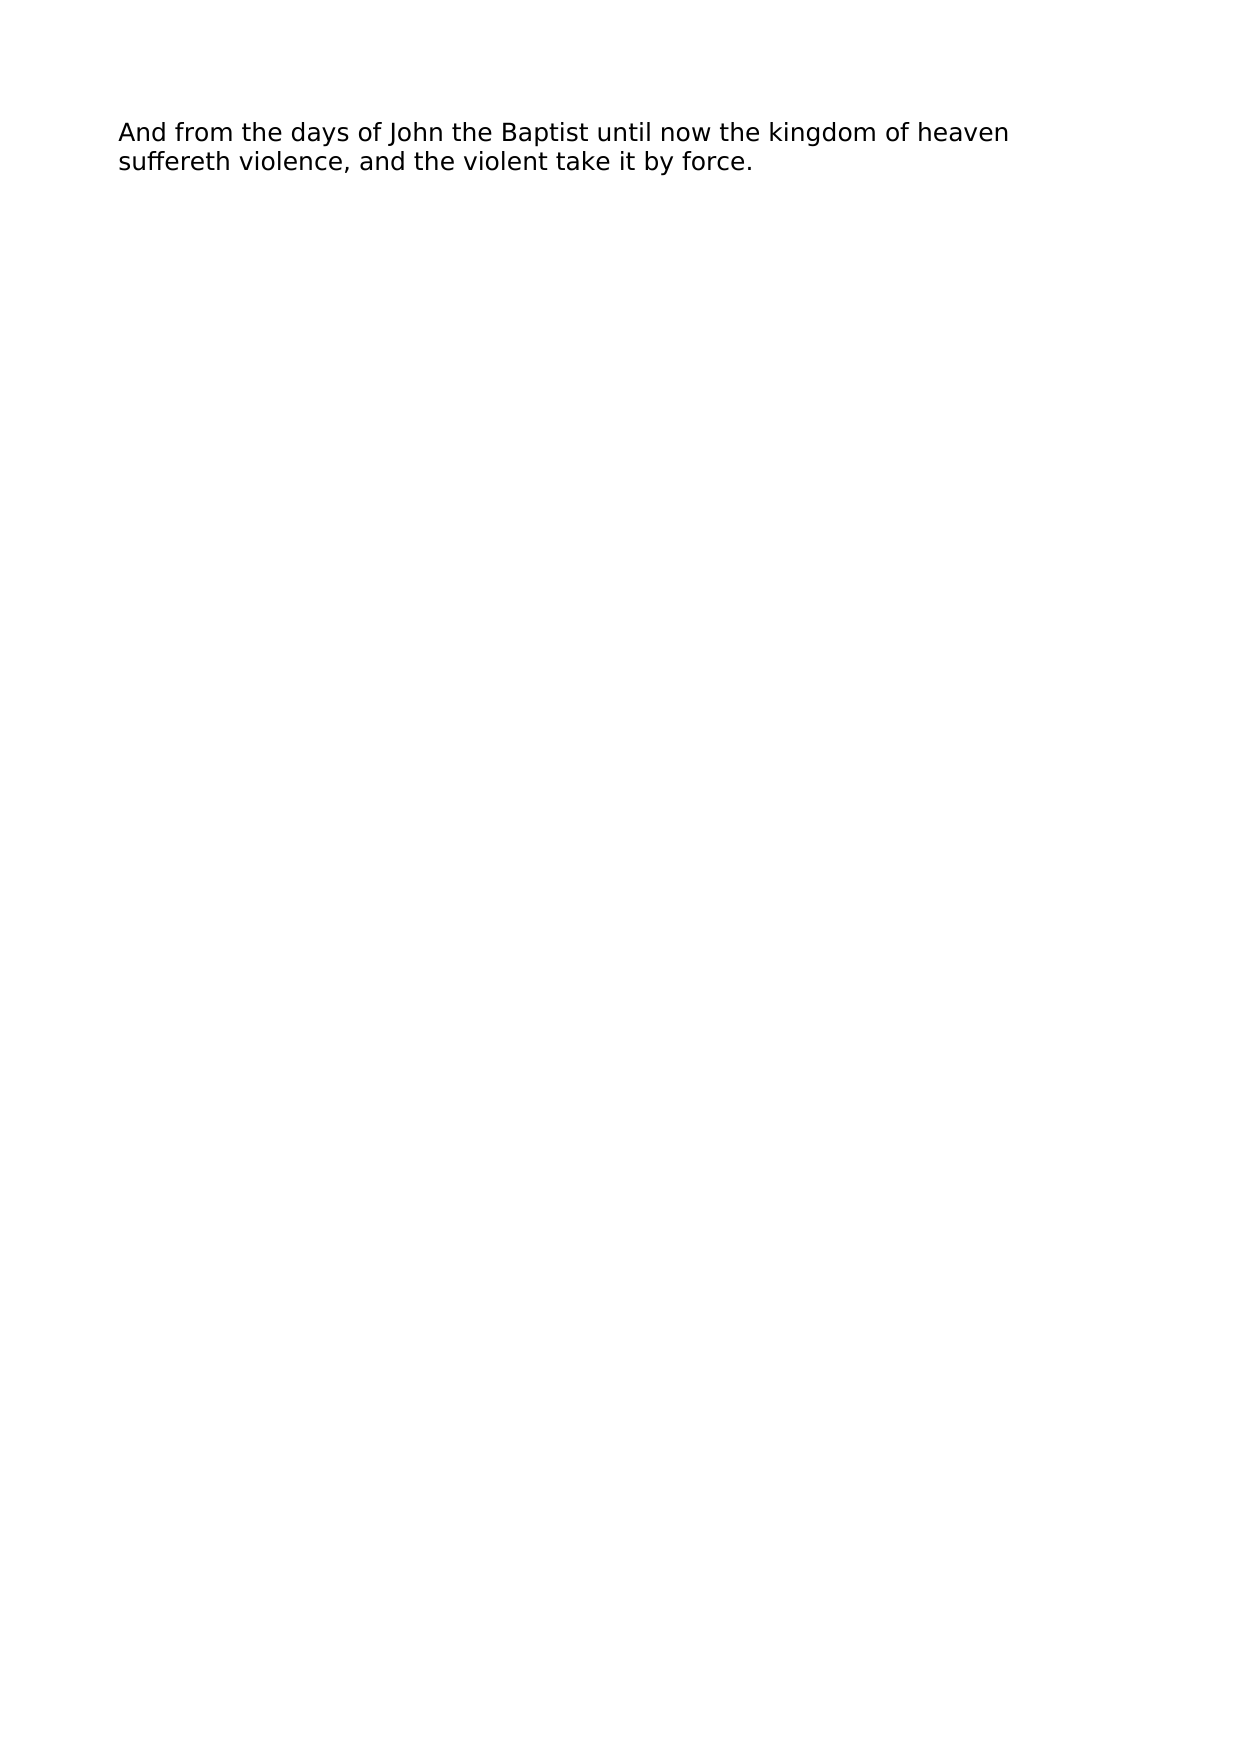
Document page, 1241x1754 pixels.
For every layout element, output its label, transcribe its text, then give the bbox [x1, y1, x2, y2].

text And from the days of John the Baptist until now the kingdom of heaven suffereth violence, and the violent take it by force. [118, 118, 1122, 176]
